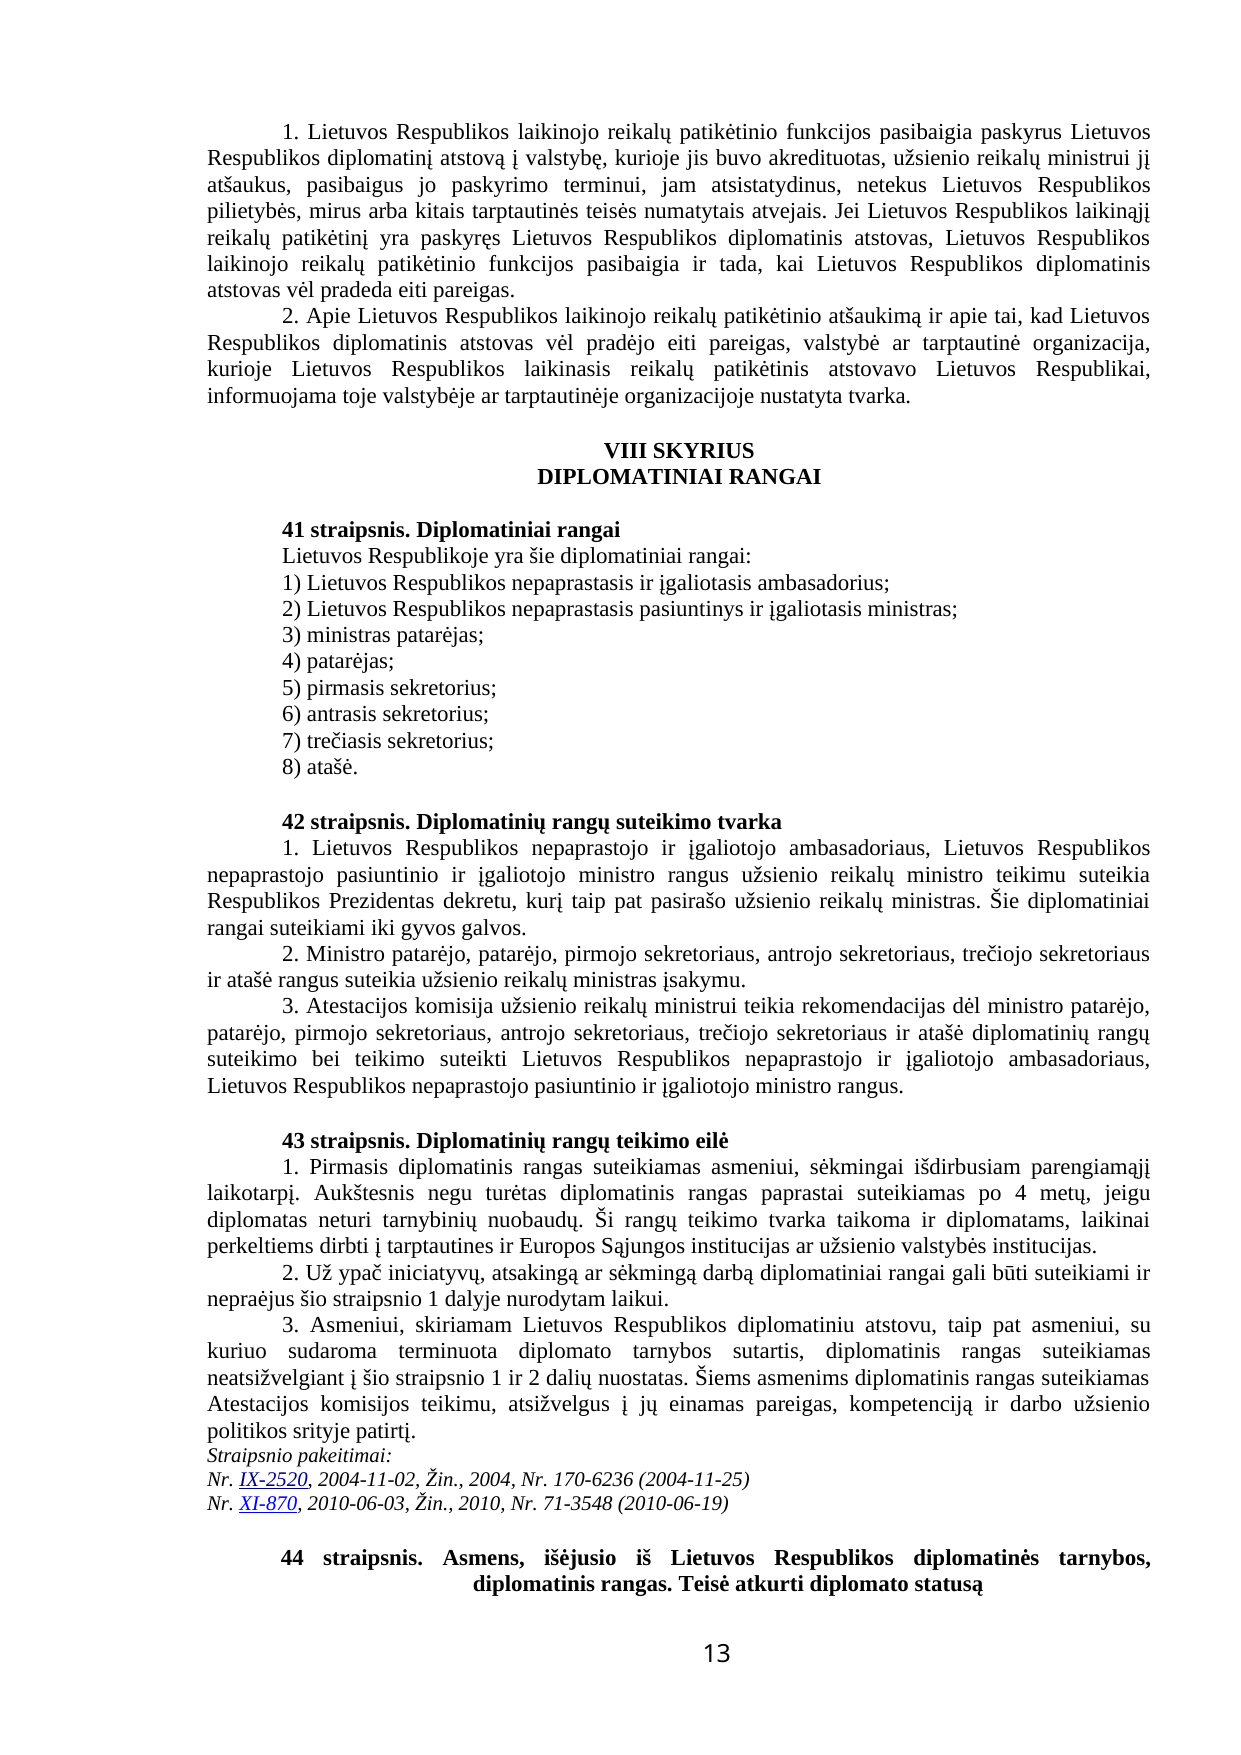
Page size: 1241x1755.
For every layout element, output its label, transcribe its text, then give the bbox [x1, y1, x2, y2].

text 4) patarėjas; [207, 648, 1152, 674]
text 1. Lietuvos Respublikos nepaprastojo ir įgaliotojo ambasadoriaus, Lietuvos Respublikos nepaprastojo pasiuntinio ir įgaliotojo ministro rangus užsienio reikalų ministro teikimu suteikia Respublikos Prezidentas dekretu, kurį taip pat pasirašo užsienio reikalų ministras. Šie diplomatiniai rangai suteikiami iki gyvos galvos. [207, 834, 1152, 940]
text 8) atašė. [207, 753, 1152, 779]
text 6) antrasis sekretorius; [207, 700, 1152, 727]
text 42 straipsnis. Diplomatinių rangų suteikimo tvarka [207, 808, 1152, 834]
text 41 straipsnis. Diplomatiniai rangai [207, 516, 1152, 542]
text 2. Apie Lietuvos Respublikos laikinojo reikalų patikėtinio atšaukimą ir apie tai, kad Lietuvos Respublikos diplomatinis atstovas vėl pradėjo eiti pareigas, valstybė ar tarptautinė organizacija, kurioje Lietuvos Respublikos laikinasis reikalų patikėtinis atstovavo Lietuvos Respublikai, informuojama toje valstybėje ar tarptautinėje organizacijoje nustatyta tvarka. [207, 303, 1152, 408]
text 2) Lietuvos Respublikos nepaprastasis pasiuntinys ir įgaliotasis ministras; [207, 595, 1152, 621]
text 3) ministras patarėjas; [207, 621, 1152, 648]
text 1. Pirmasis diplomatinis rangas suteikiamas asmeniui, sėkmingai išdirbusiam parengiamąjį laikotarpį. Aukštesnis negu turėtas diplomatinis rangas paprastai suteikiamas po 4 metų, jeigu diplomatas neturi tarnybinių nuobaudų. Ši rangų teikimo tvarka taikoma ir diplomatams, laikinai perkeltiems dirbti į tarptautines ir Europos Sąjungos institucijas ar užsienio valstybės institucijas. [207, 1153, 1152, 1258]
text Nr. IX-2520, 2004-11-02, Žin., 2004, Nr. 170-6236 (2004-11-25) [207, 1467, 1152, 1491]
text Lietuvos Respublikoje yra šie diplomatiniai rangai: [207, 542, 1152, 568]
text 44 straipsnis. Asmens, išėjusio iš Lietuvos Respublikos diplomatinės tarnybos, diplomatinis rangas. Teisė atkurti diplomato statusą [281, 1544, 1152, 1597]
text 1. Lietuvos Respublikos laikinojo reikalų patikėtinio funkcijos pasibaigia paskyrus Lietuvos Respublikos diplomatinį atstovą į valstybę, kurioje jis buvo akredituotas, užsienio reikalų ministrui jį atšaukus, pasibaigus jo paskyrimo terminui, jam atsistatydinus, netekus Lietuvos Respublikos pilietybės, mirus arba kitais tarptautinės teisės numatytais atvejais. Jei Lietuvos Respublikos laikinąjį reikalų patikėtinį yra paskyręs Lietuvos Respublikos diplomatinis atstovas, Lietuvos Respublikos laikinojo reikalų patikėtinio funkcijos pasibaigia ir tada, kai Lietuvos Respublikos diplomatinis atstovas vėl pradeda eiti pareigas. [207, 118, 1152, 303]
text Straipsnio pakeitimai: [207, 1443, 1152, 1467]
text 7) trečiasis sekretorius; [207, 727, 1152, 753]
text 2. Už ypač iniciatyvų, atsakingą ar sėkmingą darbą diplomatiniai rangai gali būti suteikiami ir nepraėjus šio straipsnio 1 dalyje nurodytam laikui. [207, 1258, 1152, 1311]
text 3. Atestacijos komisija užsienio reikalų ministrui teikia rekomendacijas dėl ministro patarėjo, patarėjo, pirmojo sekretoriaus, antrojo sekretoriaus, trečiojo sekretoriaus ir atašė diplomatinių rangų suteikimo bei teikimo suteikti Lietuvos Respublikos nepaprastojo ir įgaliotojo ambasadoriaus, Lietuvos Respublikos nepaprastojo pasiuntinio ir įgaliotojo ministro rangus. [207, 993, 1152, 1098]
text 3. Asmeniui, skiriamam Lietuvos Respublikos diplomatiniu atstovu, taip pat asmeniui, su kuriuo sudaroma terminuota diplomato tarnybos sutartis, diplomatinis rangas suteikiamas neatsižvelgiant į šio straipsnio 1 ir 2 dalių nuostatas. Šiems asmenims diplomatinis rangas suteikiamas Atestacijos komisijos teikimu, atsižvelgus į jų einamas pareigas, kompetenciją ir darbo užsienio politikos srityje patirtį. [207, 1311, 1152, 1443]
text VIII SKYRIUS [207, 437, 1152, 463]
text 5) pirmasis sekretorius; [207, 674, 1152, 700]
text Nr. XI-870, 2010-06-03, Žin., 2010, Nr. 71-3548 (2010-06-19) [207, 1491, 1152, 1515]
text 2. Ministro patarėjo, patarėjo, pirmojo sekretoriaus, antrojo sekretoriaus, trečiojo sekretoriaus ir atašė rangus suteikia užsienio reikalų ministras įsakymu. [207, 940, 1152, 993]
text DIPLOMATINIAI RANGAI [207, 463, 1152, 489]
text 43 straipsnis. Diplomatinių rangų teikimo eilė [207, 1127, 1152, 1153]
text 1) Lietuvos Respublikos nepaprastasis ir įgaliotasis ambasadorius; [207, 568, 1152, 595]
